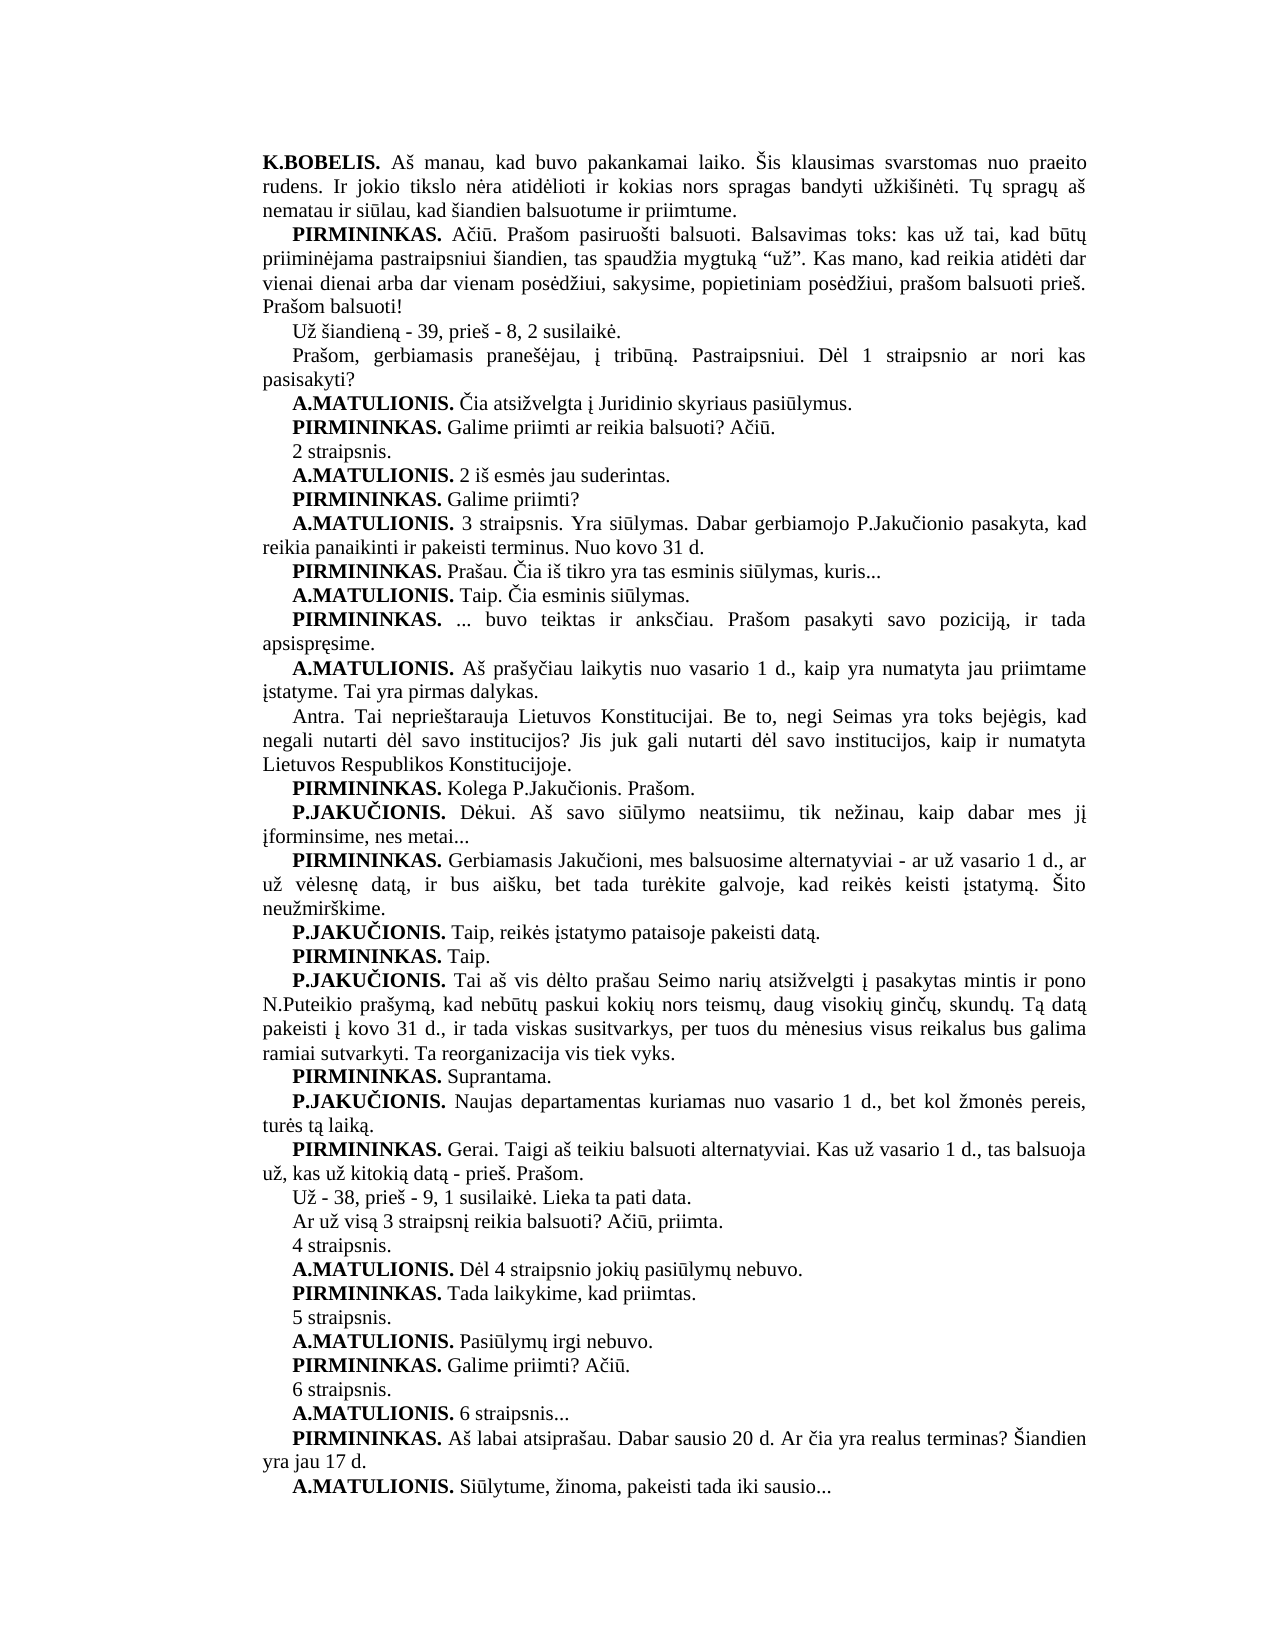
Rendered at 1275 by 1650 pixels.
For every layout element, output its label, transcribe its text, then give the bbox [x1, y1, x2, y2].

text PIRMININKAS. Prašau. Čia iš tikro yra tas esminis siūlymas, kuris... [262, 559, 1087, 583]
text K.BOBELIS. Aš manau, kad buvo pakankamai laiko. Šis klausimas svarstomas nuo praeito rudens. Ir jokio tikslo nėra atidėlioti ir kokias nors spragas bandyti užkišinėti. Tų spragų aš nematau ir siūlau, kad šiandien balsuotume ir priimtume. [262, 150, 1087, 222]
text Antra. Tai neprieštarauja Lietuvos Konstitucijai. Be to, negi Seimas yra toks bejėgis, kad negali nutarti dėl savo institucijos? Jis juk gali nutarti dėl savo institucijos, kaip ir numatyta Lietuvos Respublikos Konstitucijoje. [262, 703, 1087, 776]
text P.JAKUČIONIS. Taip, reikės įstatymo pataisoje pakeisti datą. [262, 920, 1087, 944]
text A.MATULIONIS. Pasiūlymų irgi nebuvo. [262, 1329, 1087, 1353]
text 5 straipsnis. [262, 1305, 1087, 1329]
text PIRMININKAS. ... buvo teiktas ir anksčiau. Prašom pasakyti savo poziciją, ir tada apsispręsime. [262, 607, 1087, 655]
text A.MATULIONIS. 3 straipsnis. Yra siūlymas. Dabar gerbiamojo P.Jakučionio pasakyta, kad reikia panaikinti ir pakeisti terminus. Nuo kovo 31 d. [262, 511, 1087, 559]
text 2 straipsnis. [262, 439, 1087, 463]
text PIRMININKAS. Ačiū. Prašom pasiruošti balsuoti. Balsavimas toks: kas už tai, kad būtų priiminėjama pastraipsniui šiandien, tas spaudžia mygtuką “už”. Kas mano, kad reikia atidėti dar vienai dienai arba dar vienam posėdžiui, sakysime, popietiniam posėdžiui, prašom balsuoti prieš. Prašom balsuoti! [262, 222, 1087, 318]
text 6 straipsnis. [262, 1377, 1087, 1401]
text PIRMININKAS. Taip. [262, 944, 1087, 968]
text P.JAKUČIONIS. Dėkui. Aš savo siūlymo neatsiimu, tik nežinau, kaip dabar mes jį įforminsime, nes metai... [262, 800, 1087, 848]
text A.MATULIONIS. Aš prašyčiau laikytis nuo vasario 1 d., kaip yra numatyta jau priimtame įstatyme. Tai yra pirmas dalykas. [262, 655, 1087, 703]
text PIRMININKAS. Gerai. Taigi aš teikiu balsuoti alternatyviai. Kas už vasario 1 d., tas balsuoja už, kas už kitokią datą - prieš. Prašom. [262, 1137, 1087, 1185]
text Prašom, gerbiamasis pranešėjau, į tribūną. Pastraipsniui. Dėl 1 straipsnio ar nori kas pasisakyti? [262, 343, 1087, 391]
text 4 straipsnis. [262, 1233, 1087, 1257]
text PIRMININKAS. Galime priimti? Ačiū. [262, 1353, 1087, 1377]
text A.MATULIONIS. Taip. Čia esminis siūlymas. [262, 583, 1087, 607]
text A.MATULIONIS. Čia atsižvelgta į Juridinio skyriaus pasiūlymus. [262, 391, 1087, 415]
text P.JAKUČIONIS. Tai aš vis dėlto prašau Seimo narių atsižvelgti į pasakytas mintis ir pono N.Puteikio prašymą, kad nebūtų paskui kokių nors teismų, daug visokių ginčų, skundų. Tą datą pakeisti į kovo 31 d., ir tada viskas susitvarkys, per tuos du mėnesius visus reikalus bus galima ramiai sutvarkyti. Ta reorganizacija vis tiek vyks. [262, 968, 1087, 1064]
text PIRMININKAS. Suprantama. [262, 1064, 1087, 1088]
text PIRMININKAS. Tada laikykime, kad priimtas. [262, 1281, 1087, 1305]
text A.MATULIONIS. Siūlytume, žinoma, pakeisti tada iki sausio... [262, 1473, 1087, 1498]
text Už - 38, prieš - 9, 1 susilaikė. Lieka ta pati data. [262, 1185, 1087, 1209]
text PIRMININKAS. Kolega P.Jakučionis. Prašom. [262, 776, 1087, 800]
text A.MATULIONIS. 6 straipsnis... [262, 1401, 1087, 1425]
text PIRMININKAS. Gerbiamasis Jakučioni, mes balsuosime alternatyviai - ar už vasario 1 d., ar už vėlesnę datą, ir bus aišku, bet tada turėkite galvoje, kad reikės keisti įstatymą. Šito neužmirškime. [262, 848, 1087, 920]
text PIRMININKAS. Galime priimti ar reikia balsuoti? Ačiū. [262, 415, 1087, 439]
text PIRMININKAS. Aš labai atsiprašau. Dabar sausio 20 d. Ar čia yra realus terminas? Šiandien yra jau 17 d. [262, 1425, 1087, 1473]
text A.MATULIONIS. Dėl 4 straipsnio jokių pasiūlymų nebuvo. [262, 1257, 1087, 1281]
text A.MATULIONIS. 2 iš esmės jau suderintas. [262, 463, 1087, 487]
text Ar už visą 3 straipsnį reikia balsuoti? Ačiū, priimta. [262, 1209, 1087, 1233]
text Už šiandieną - 39, prieš - 8, 2 susilaikė. [262, 318, 1087, 343]
text P.JAKUČIONIS. Naujas departamentas kuriamas nuo vasario 1 d., bet kol žmonės pereis, turės tą laiką. [262, 1088, 1087, 1137]
text PIRMININKAS. Galime priimti? [262, 487, 1087, 511]
